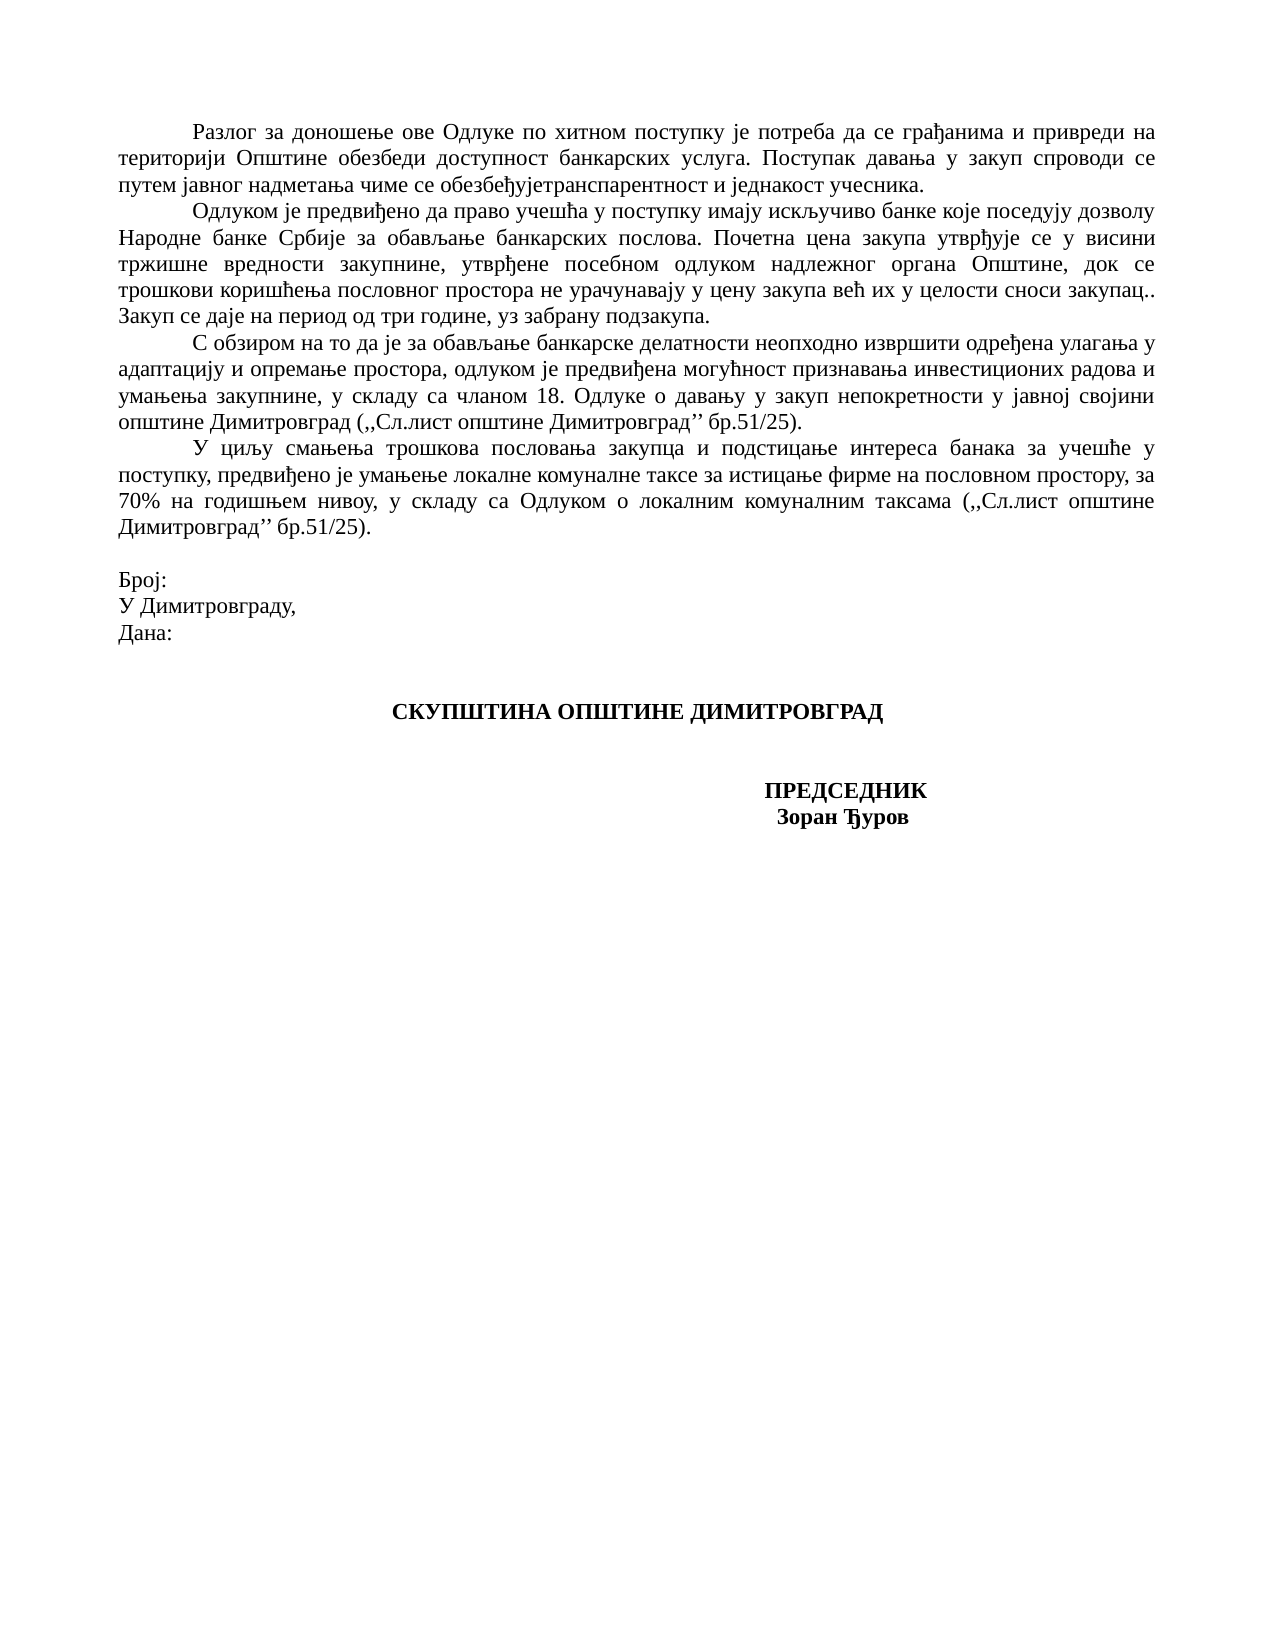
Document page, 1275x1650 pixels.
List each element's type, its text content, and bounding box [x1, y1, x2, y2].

text Дана: [118, 619, 1157, 645]
text У циљу смањења трошкова пословања закупца и подстицање интереса банака за учешће у поступку, предвиђено је умањење локалне комуналне таксе за истицање фирме на пословном простору, за 70% на годишњем нивоу, у складу са Одлуком о локалним комуналним таксама (,,Сл.лист општине Димитровград’’ бр.51/25). [118, 434, 1157, 540]
text Број: [118, 566, 1157, 592]
text ПРЕДСЕДНИК [118, 777, 1157, 803]
text Зоран Ђуров [118, 803, 1157, 830]
text СКУПШТИНА ОПШТИНЕ ДИМИТРОВГРАД [118, 698, 1157, 724]
text Одлуком је предвиђено да право учешћа у поступку имају искључиво банке које поседују дозволу Народне банке Србије за обављање банкарских послова. Почетна цена закупа утврђује се у висини тржишне вредности закупнине, утврђене посебном одлуком надлежног органа Општине, док се трошкови коришћења пословног простора не урачунавају у цену закупа већ их у целости сноси закупац.. Закуп се даје на период од три године, уз забрану подзакупа. [118, 197, 1157, 329]
text У Димитровграду, [118, 592, 1157, 619]
text С обзиром на то да је за обављање банкарске делатности неопходно извршити одређена улагања у адаптацију и опремање простора, одлуком је предвиђена могућност признавања инвестиционих радова и умањења закупнине, у складу са чланом 18. Одлуке о давању у закуп непокретности у јавној својини општине Димитровград (,,Сл.лист општине Димитровград’’ бр.51/25). [118, 329, 1157, 434]
text Разлог за доношење ове Одлуке по хитном поступку је потреба да се грађанима и привреди на територији Општине обезбеди доступност банкарских услуга. Поступак давања у закуп спроводи се путем јавног надметања чиме се обезбеђујетранспарентност и једнакост учесника. [118, 118, 1157, 197]
